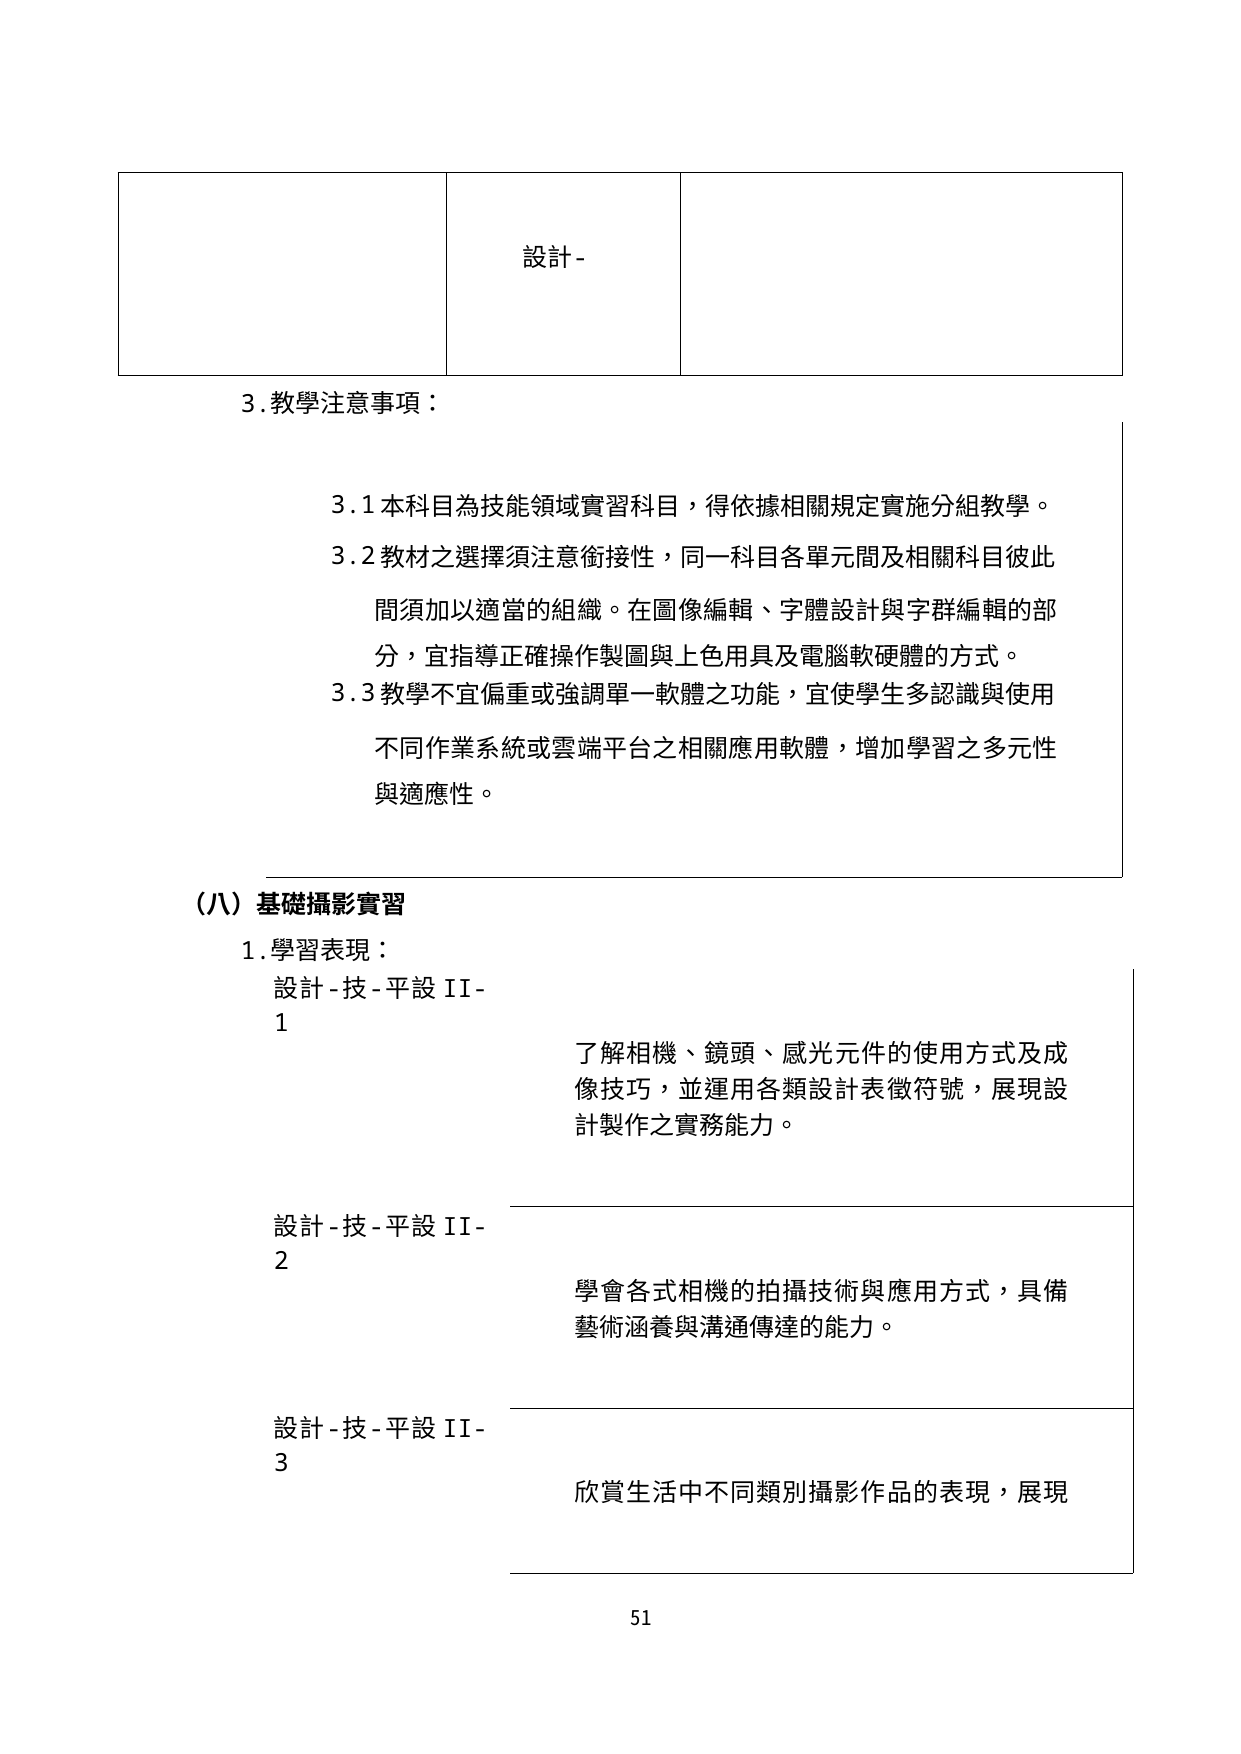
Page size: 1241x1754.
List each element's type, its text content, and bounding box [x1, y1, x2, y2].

text 1.學習表現： [173, 923, 1122, 968]
table_cell 欣賞生活中不同類別攝影作品的表現，展現 [499, 1408, 1133, 1573]
table_cell [1134, 1206, 1144, 1408]
table_cell 設計-技-平設I-H-a 設計-技-平設I-H-b 設計-技-平設I-H-c 設計-技-平設I-H-d [447, 173, 680, 375]
table_cell 設計-技-平設II-3 [262, 1408, 498, 1573]
table_cell 設計-技-平設I-H-a 設計-技-平設I-H-b 設計-技-平設I-H-c 設計-技-平設I-H-d [681, 173, 692, 375]
text 3.2教材之選擇須注意銜接性，同一科目各單元間及相關科目彼此間須加以適當的組織。在圖像編輯、字體設計與字群編輯的部分，宜指導正確操作製圖與上色用具及電腦軟硬體的方式。 [266, 473, 1122, 675]
table_cell 設計-技-平設II-2 [262, 1206, 498, 1408]
table_header 了解相機、鏡頭、感光元件的使用方式及成像技巧，並運用各類設計表徵符號，展現設計製作之實務能力。 [499, 969, 1133, 1206]
text （八）基礎攝影實習 [173, 877, 1122, 923]
table_header 設計-技-平設II-1 [262, 969, 498, 1206]
table_header [1134, 969, 1144, 1206]
table_cell 學會各式相機的拍攝技術與應用方式，具備藝術涵養與溝通傳達的能力。 [499, 1206, 1133, 1408]
text 3.教學注意事項： [173, 376, 1122, 422]
table_cell [119, 173, 446, 375]
table_cell [1134, 1408, 1144, 1573]
text 3.3教學不宜偏重或強調單一軟體之功能，宜使學生多認識與使用不同作業系統或雲端平台之相關應用軟體，增加學習之多元性與適應性。 [266, 675, 1122, 877]
table_cell [692, 173, 1122, 375]
text 3.1本科目為技能領域實習科目，得依據相關規定實施分組教學。 [266, 422, 1122, 473]
